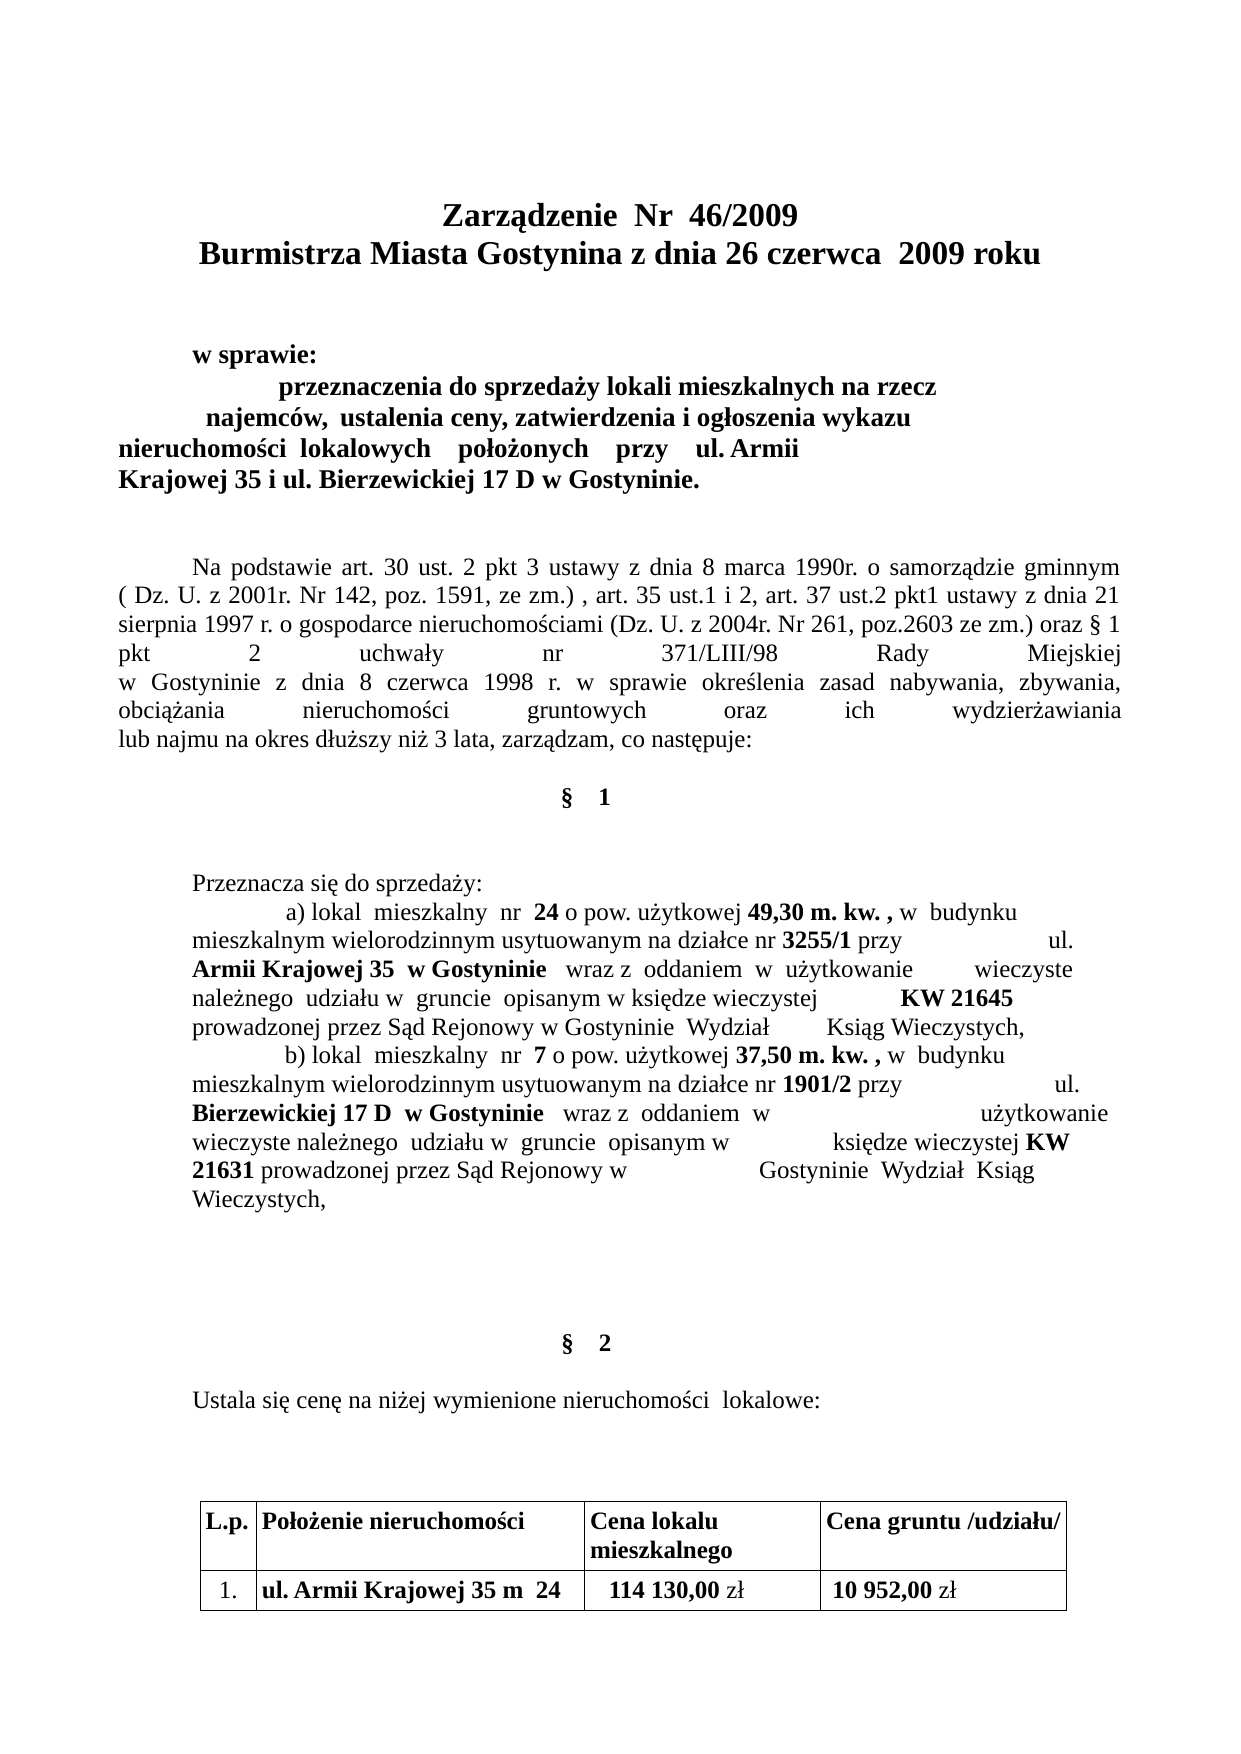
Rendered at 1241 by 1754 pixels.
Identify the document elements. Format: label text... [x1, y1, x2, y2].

table_cell 114 130,00 zł [585, 1571, 820, 1610]
table_header Cena gruntu /udziału/ [821, 1502, 1066, 1569]
text § 2 [118, 1328, 1122, 1357]
table_header Cena lokalu mieszkalnego [585, 1502, 820, 1569]
table_header L.p. [201, 1502, 256, 1569]
text Na podstawie art. 30 ust. 2 pkt 3 ustawy z dnia 8 marca 1990r. o samorządzie gminnym ( Dz. U. z 2001r. Nr 142, poz. 1591, ze zm.) , art. 35 ust.1 i 2, art. 37 ust.2 pkt1 ustawy z dnia 21 sierpnia 1997 r. o gospodarce nieruchomościami (Dz. U. z 2004r. Nr 261, poz.2603 ze zm.) oraz § 1 pkt 2 uchwały nr 371/LIII/98 Rady Miejskiej w Gostyninie z dnia 8 czerwca 1998 r. w sprawie określenia zasad nabywania, zbywania, obciążania nieruchomości gruntowych oraz ich wydzierżawiania lub najmu na okres dłuższy niż 3 lata, zarządzam, co następuje: [118, 552, 1122, 753]
table_cell 10 952,00 zł [821, 1571, 1066, 1610]
text Burmistrza Miasta Gostynina z dnia 26 czerwca 2009 roku [118, 233, 1122, 271]
table_cell ul. Armii Krajowej 35 m 24 [257, 1571, 584, 1610]
table_header Położenie nieruchomości [257, 1502, 584, 1569]
text Przeznacza się do sprzedaży: [192, 868, 1122, 897]
subtitle Zarządzenie Nr 46/2009 [118, 195, 1122, 233]
text b) lokal mieszkalny nr 7 o pow. użytkowej 37,50 m. kw. , w budynku mieszkalnym wielorodzinnym usytuowanym na działce nr 1901/2 przy ul. Bierzewickiej 17 D w Gostyninie wraz z oddaniem w użytkowanie wieczyste należnego udziału w gruncie opisanym w księdze wieczystej KW 21631 prowadzonej przez Sąd Rejonowy w Gostyninie Wydział Ksiąg Wieczystych, [192, 1041, 1122, 1213]
text a) lokal mieszkalny nr 24 o pow. użytkowej 49,30 m. kw. , w budynku mieszkalnym wielorodzinnym usytuowanym na działce nr 3255/1 przy ul. Armii Krajowej 35 w Gostyninie wraz z oddaniem w użytkowanie wieczyste należnego udziału w gruncie opisanym w księdze wieczystej KW 21645 prowadzonej przez Sąd Rejonowy w Gostyninie Wydział Ksiąg Wieczystych, [192, 897, 1122, 1041]
text przeznaczenia do sprzedaży lokali mieszkalnych na rzecz najemców, ustalenia ceny, zatwierdzenia i ogłoszenia wykazu nieruchomości lokalowych położonych przy ul. Armii Krajowej 35 i ul. Bierzewickiej 17 D w Gostyninie. [118, 370, 1122, 494]
text § 1 [487, 782, 1122, 811]
text w sprawie: [118, 338, 1122, 370]
text Ustala się cenę na niżej wymienione nieruchomości lokalowe: [118, 1386, 1122, 1414]
table_cell 1. [201, 1571, 256, 1610]
